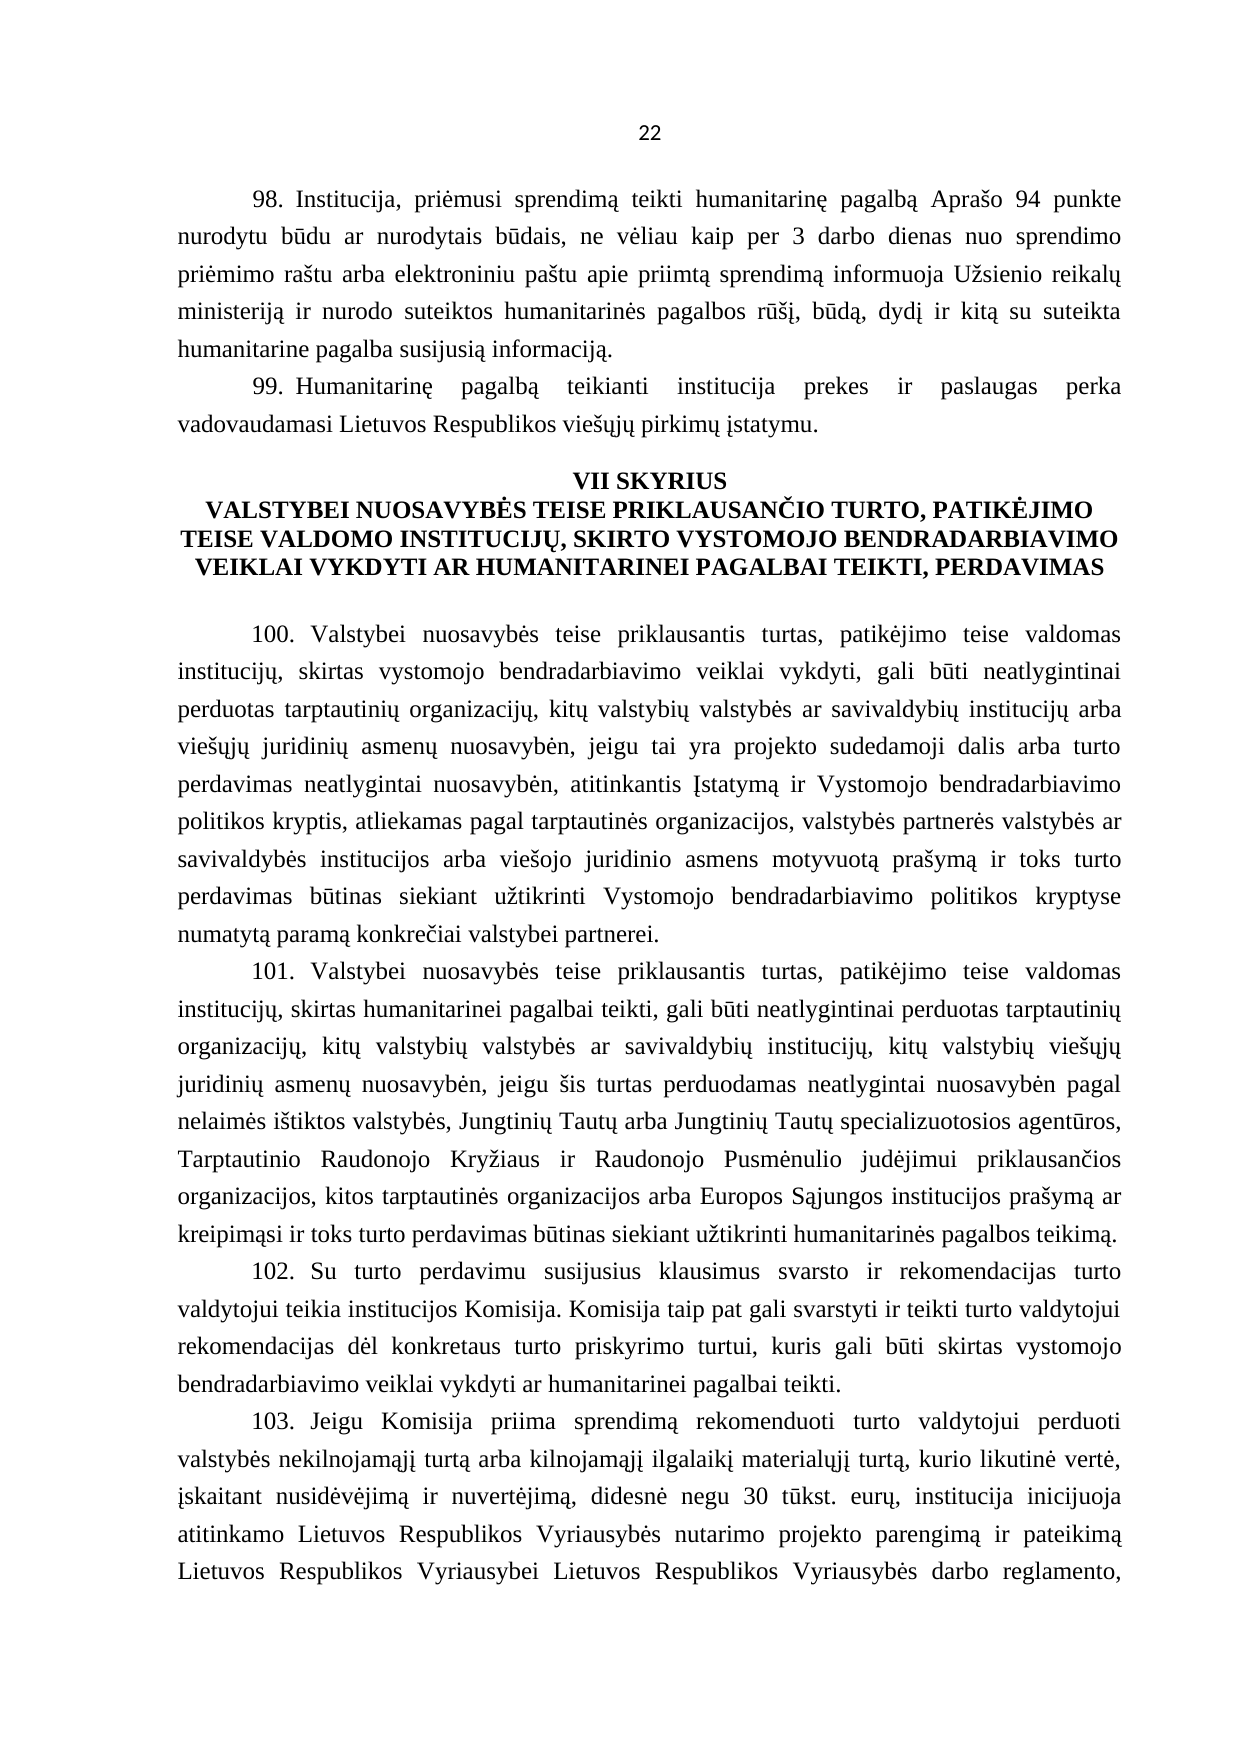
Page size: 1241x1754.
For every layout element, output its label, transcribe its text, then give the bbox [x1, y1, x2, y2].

text 102. Su turto perdavimu susijusius klausimus svarsto ir rekomendacijas turto valdytojui teikia institucijos Komisija. Komisija taip pat gali svarstyti ir teikti turto valdytojui rekomendacijas dėl konkretaus turto priskyrimo turtui, kuris gali būti skirtas vystomojo bendradarbiavimo veiklai vykdyti ar humanitarinei pagalbai teikti. [177, 1247, 1122, 1397]
text 99. Humanitarinę pagalbą teikianti institucija prekes ir paslaugas perka vadovaudamasi Lietuvos Respublikos viešųjų pirkimų įstatymu. [177, 362, 1122, 437]
text 100. Valstybei nuosavybės teise priklausantis turtas, patikėjimo teise valdomas institucijų, skirtas vystomojo bendradarbiavimo veiklai vykdyti, gali būti neatlygintinai perduotas tarptautinių organizacijų, kitų valstybių valstybės ar savivaldybių institucijų arba viešųjų juridinių asmenų nuosavybėn, jeigu tai yra projekto sudedamoji dalis arba turto perdavimas neatlygintai nuosavybėn, atitinkantis Įstatymą ir Vystomojo bendradarbiavimo politikos kryptis, atliekamas pagal tarptautinės organizacijos, valstybės partnerės valstybės ar savivaldybės institucijos arba viešojo juridinio asmens motyvuotą prašymą ir toks turto perdavimas būtinas siekiant užtikrinti Vystomojo bendradarbiavimo politikos kryptyse numatytą paramą konkrečiai valstybei partnerei. [177, 610, 1122, 947]
text 101. Valstybei nuosavybės teise priklausantis turtas, patikėjimo teise valdomas institucijų, skirtas humanitarinei pagalbai teikti, gali būti neatlygintinai perduotas tarptautinių organizacijų, kitų valstybių valstybės ar savivaldybių institucijų, kitų valstybių viešųjų juridinių asmenų nuosavybėn, jeigu šis turtas perduodamas neatlygintai nuosavybėn pagal nelaimės ištiktos valstybės, Jungtinių Tautų arba Jungtinių Tautų specializuotosios agentūros, Tarptautinio Raudonojo Kryžiaus ir Raudonojo Pusmėnulio judėjimui priklausančios organizacijos, kitos tarptautinės organizacijos arba Europos Sąjungos institucijos prašymą ar kreipimąsi ir toks turto perdavimas būtinas siekiant užtikrinti humanitarinės pagalbos teikimą. [177, 947, 1122, 1247]
text VII SKYRIUS [177, 466, 1122, 495]
text VALSTYBEI NUOSAVYBĖS TEISE PRIKLAUSANČIO TURTO, PATIKĖJIMO TEISE VALDOMO INSTITUCIJŲ, SKIRTO VYSTOMOJO BENDRADARBIAVIMO VEIKLAI VYKDYTI AR HUMANITARINEI PAGALBAI TEIKTI, PERDAVIMAS [177, 495, 1122, 581]
text 103. Jeigu Komisija priima sprendimą rekomenduoti turto valdytojui perduoti valstybės nekilnojamąjį turtą arba kilnojamąjį ilgalaikį materialųjį turtą, kurio likutinė vertė, įskaitant nusidėvėjimą ir nuvertėjimą, didesnė negu 30 tūkst. eurų, institucija inicijuoja atitinkamo Lietuvos Respublikos Vyriausybės nutarimo projekto parengimą ir pateikimą Lietuvos Respublikos Vyriausybei Lietuvos Respublikos Vyriausybės darbo reglamento, [177, 1397, 1122, 1585]
text 98. Institucija, priėmusi sprendimą teikti humanitarinę pagalbą Aprašo 94 punkte nurodytu būdu ar nurodytais būdais, ne vėliau kaip per 3 darbo dienas nuo sprendimo priėmimo raštu arba elektroniniu paštu apie priimtą sprendimą informuoja Užsienio reikalų ministeriją ir nurodo suteiktos humanitarinės pagalbos rūšį, būdą, dydį ir kitą su suteikta humanitarine pagalba susijusią informaciją. [177, 175, 1122, 362]
